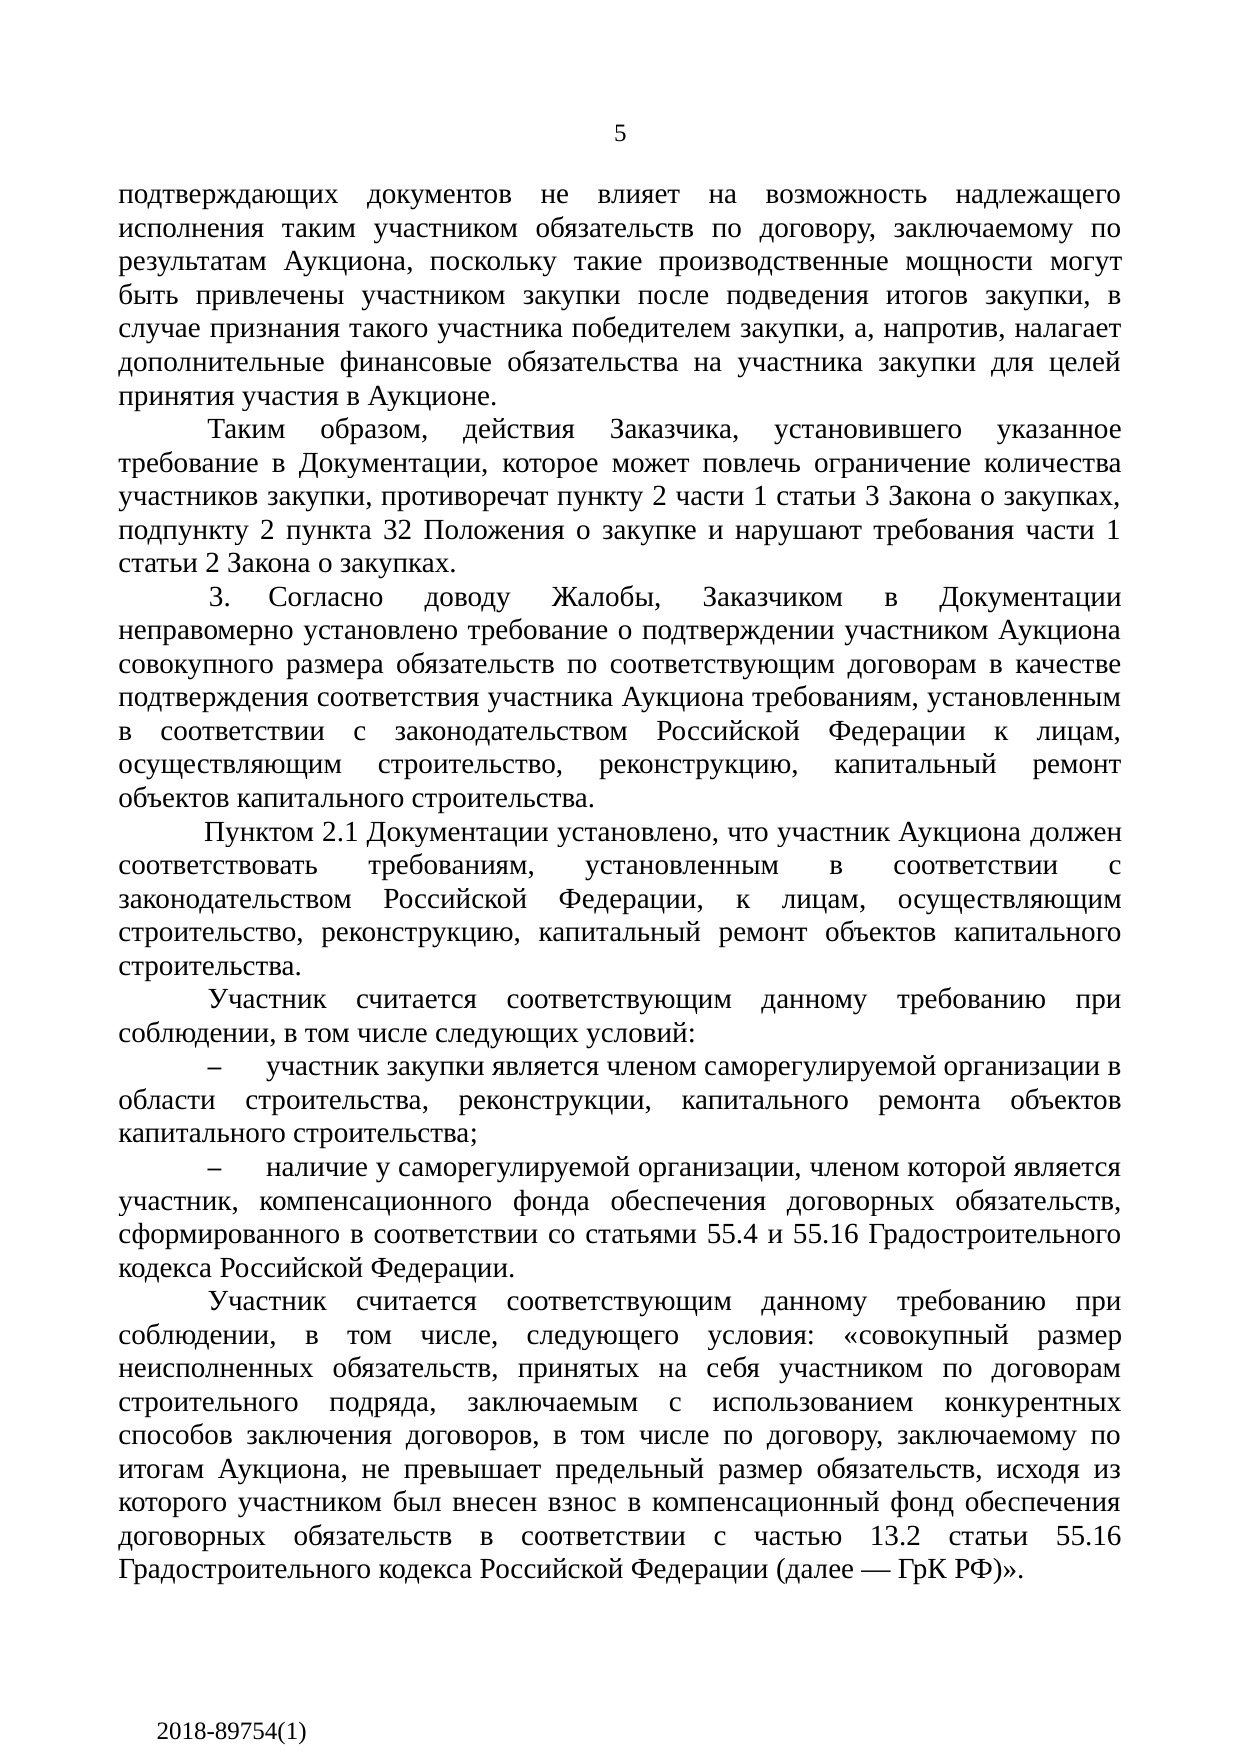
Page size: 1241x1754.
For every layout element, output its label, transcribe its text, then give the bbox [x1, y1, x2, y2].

text Участник считается соответствующим данному требованию при соблюдении, в том числе, следующего условия: «совокупный размер неисполненных обязательств, принятых на себя участником по договорам строительного подряда, заключаемым с использованием конкурентных способов заключения договоров, в том числе по договору, заключаемому по итогам Аукциона, не превышает предельный размер обязательств, исходя из которого участником был внесен взнос в компенсационный фонд обеспечения договорных обязательств в соответствии с частью 13.2 статьи 55.16 Градостроительного кодекса Российской Федерации (далее — ГрК РФ)». [118, 1283, 1122, 1585]
text Таким образом, действия Заказчика, установившего указанное требование в Документации, которое может повлечь ограничение количества участников закупки, противоречат пункту 2 части 1 статьи 3 Закона о закупках, подпункту 2 пункта 32 Положения о закупке и нарушают требования части 1 статьи 2 Закона о закупках. [118, 411, 1122, 579]
list наличие у саморегулируемой организации, членом которой является участник, компенсационного фонда обеспечения договорных обязательств, сформированного в соответствии со статьями 55.4 и 55.16 Градостроительного кодекса Российской Федерации. [118, 1149, 1122, 1283]
text Участник считается соответствующим данному требованию при соблюдении, в том числе следующих условий: [118, 981, 1122, 1048]
list Согласно доводу Жалобы, Заказчиком в Документации неправомерно установлено требование о подтверждении участником Аукциона совокупного размера обязательств по соответствующим договорам в качестве подтверждения соответствия участника Аукциона требованиям, установленным в соответствии с законодательством Российской Федерации к лицам, осуществляющим строительство, реконструкцию, капитальный ремонт объектов капитального строительства. [118, 579, 1122, 814]
list участник закупки является членом саморегулируемой организации в области строительства, реконструкции, капитального ремонта объектов капитального строительства; [118, 1048, 1122, 1149]
text Пунктом 2.1 Документации установлено, что участник Аукциона должен соответствовать требованиям, установленным в соответствии с законодательством Российской Федерации, к лицам, осуществляющим строительство, реконструкцию, капитальный ремонт объектов капитального строительства. [118, 814, 1122, 981]
text подтверждающих документов не влияет на возможность надлежащего исполнения таким участником обязательств по договору, заключаемому по результатам Аукциона, поскольку такие производственные мощности могут быть привлечены участником закупки после подведения итогов закупки, в случае признания такого участника победителем закупки, а, напротив, налагает дополнительные финансовые обязательства на участника закупки для целей принятия участия в Аукционе. [118, 176, 1122, 411]
